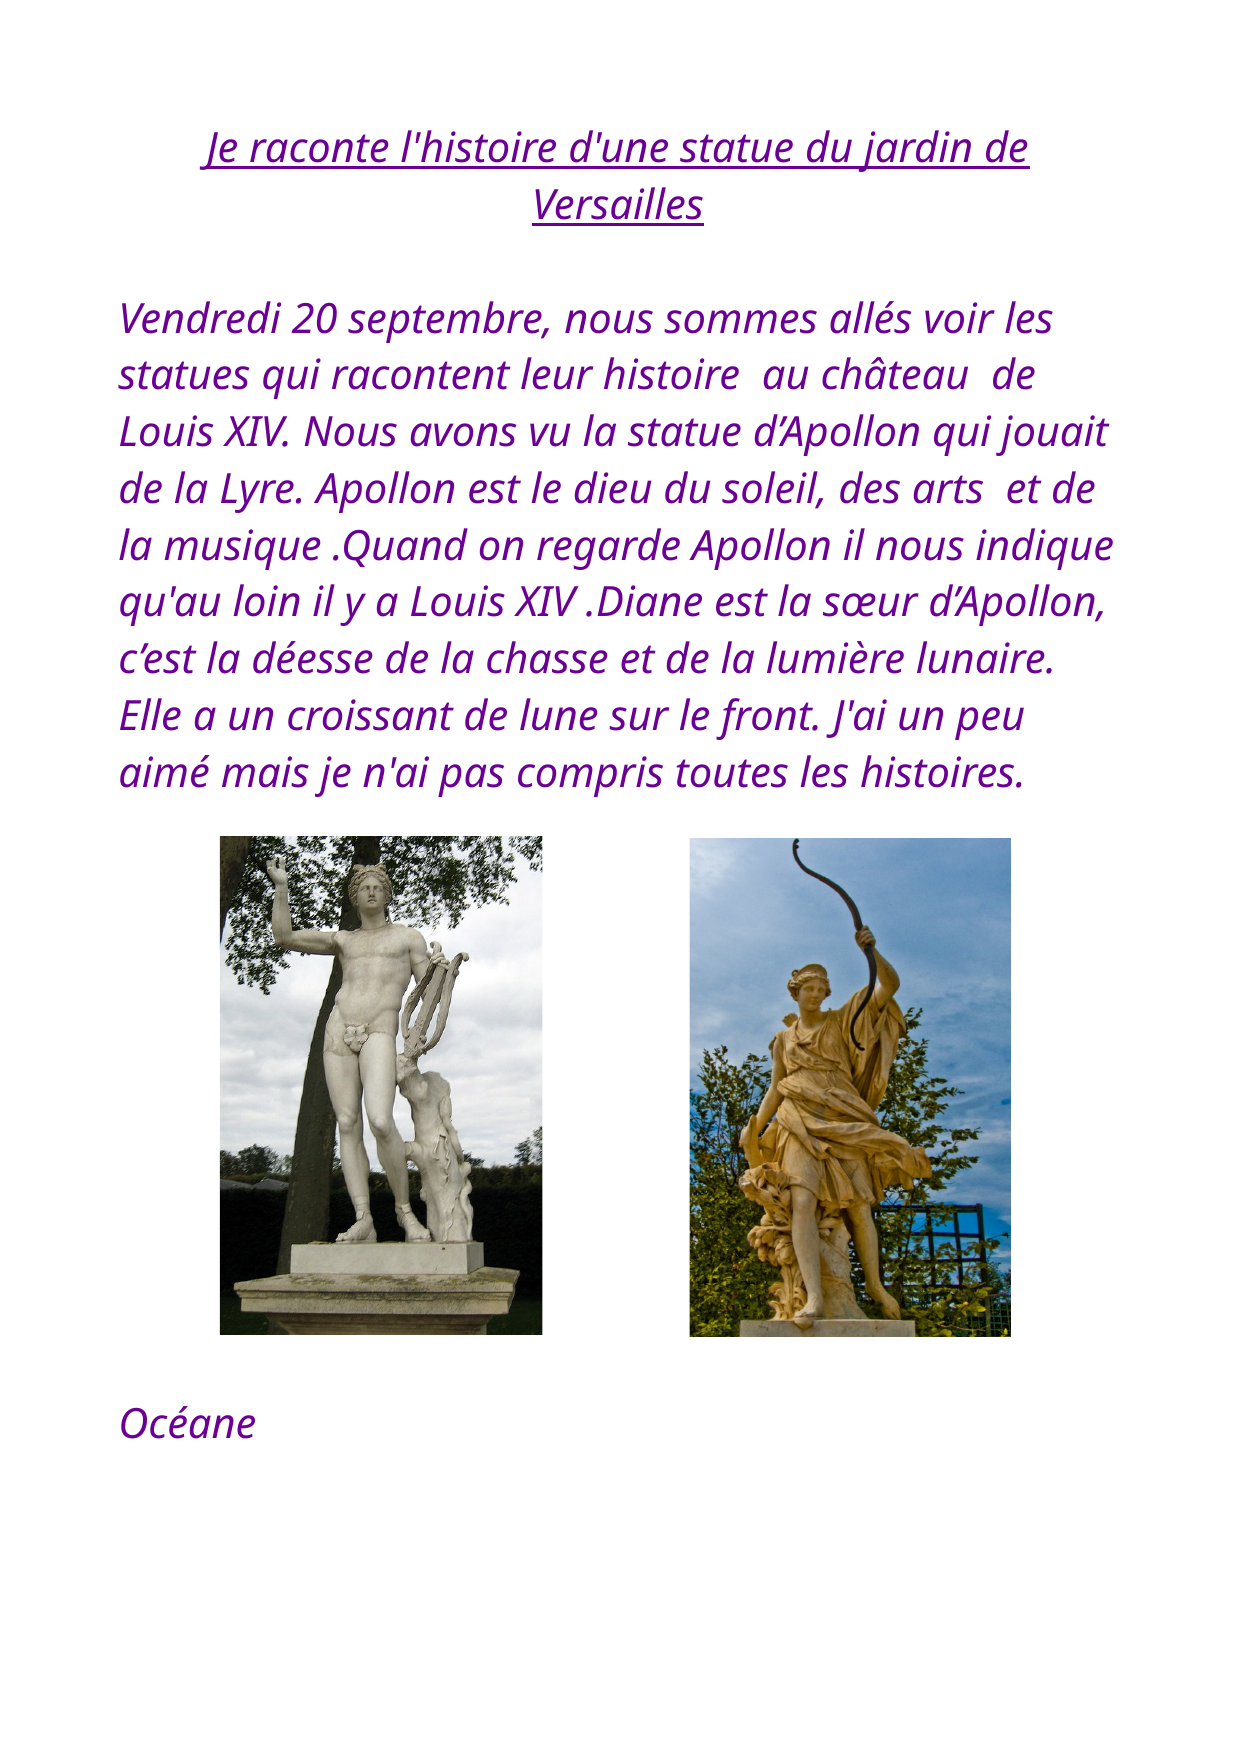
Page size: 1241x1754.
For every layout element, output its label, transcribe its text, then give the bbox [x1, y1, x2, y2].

text Je raconte l'histoire d'une statue du jardin de Versailles [118, 118, 1122, 232]
text Vendredi 20 septembre, nous sommes allés voir les statues qui racontent leur histoire au château de Louis XIV. Nous avons vu la statue d’Apollon qui jouait de la Lyre. Apollon est le dieu du soleil, des arts et de la musique .Quand on regarde Apollon il nous indique qu'au loin il y a Louis XIV .Diane est la sœur d’Apollon, c’est la déesse de la chasse et de la lumière lunaire. Elle a un croissant de lune sur le front. J'ai un peu aimé mais je n'ai pas compris toutes les histoires. [118, 288, 1122, 799]
text Océane [118, 1393, 1122, 1450]
